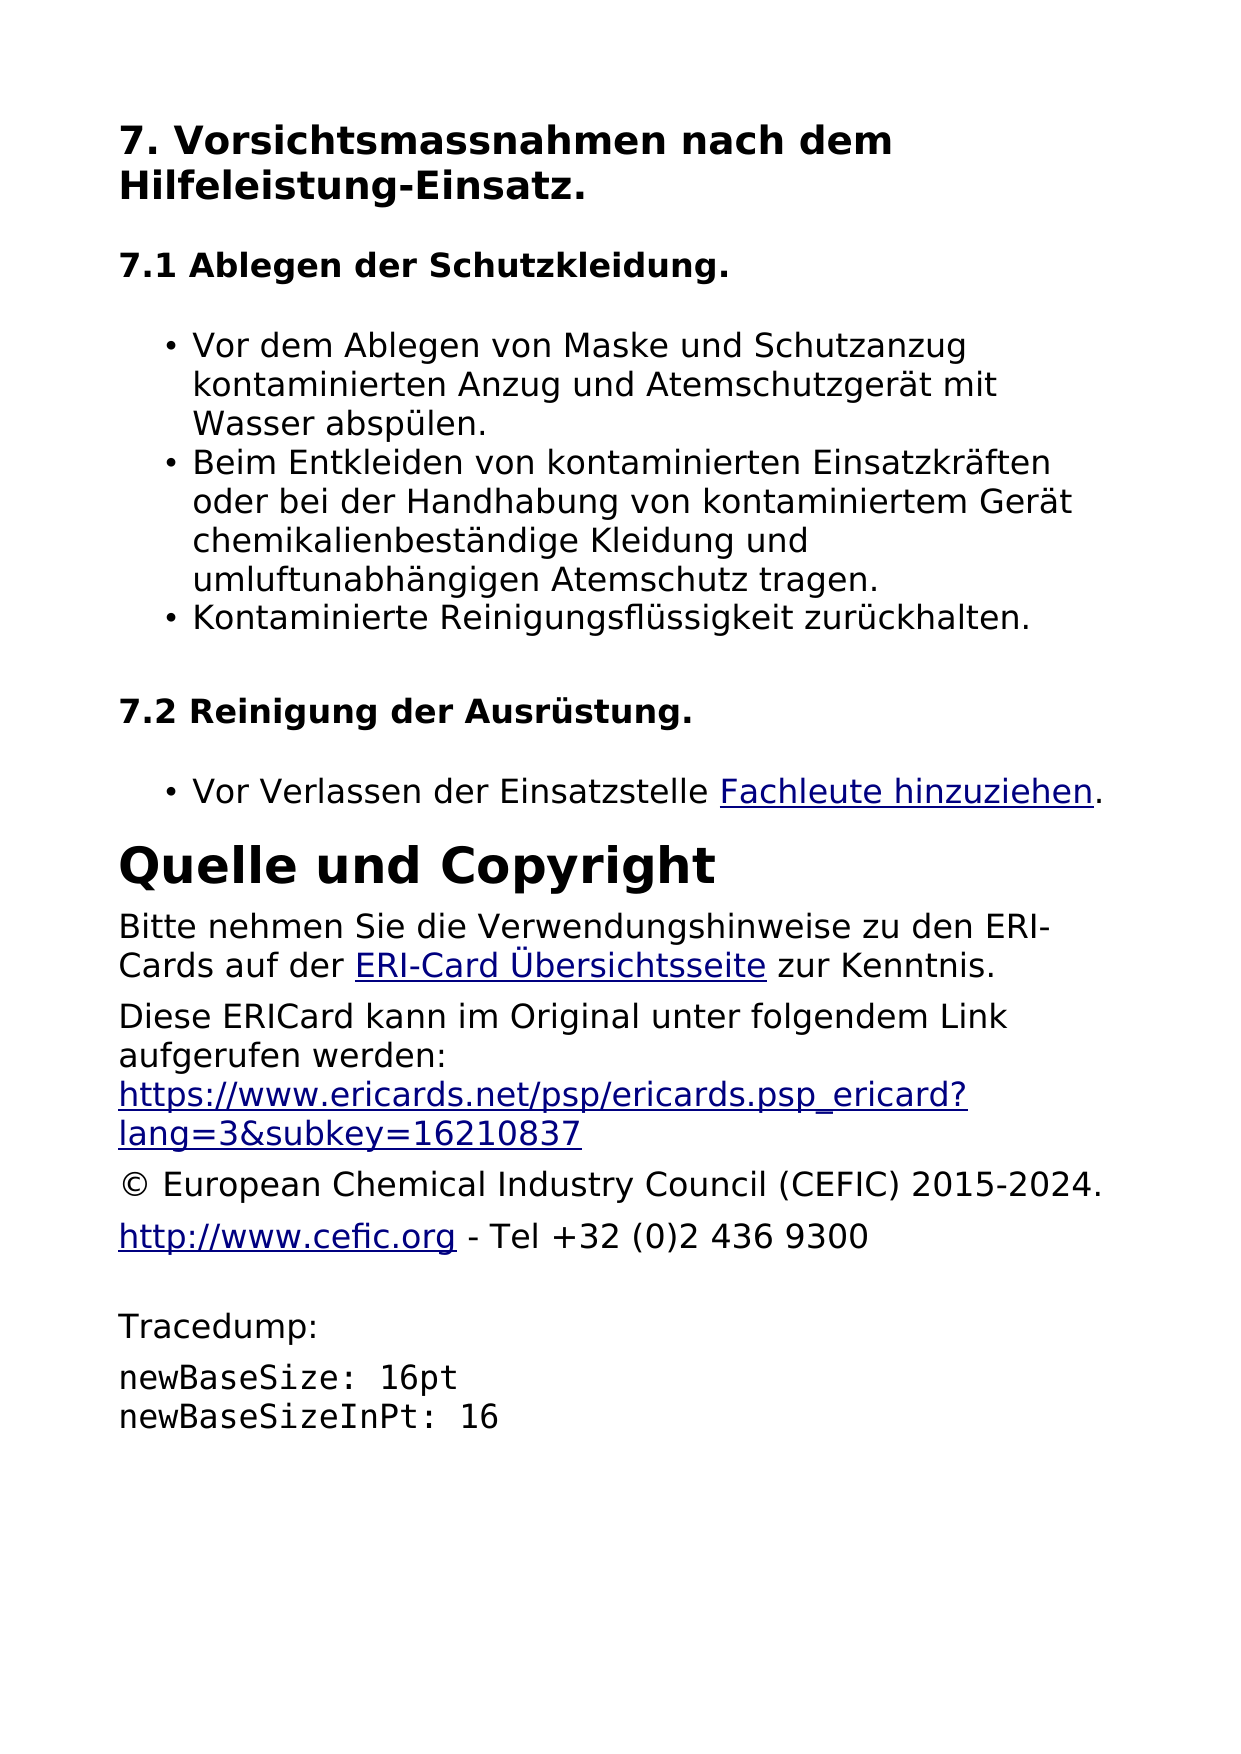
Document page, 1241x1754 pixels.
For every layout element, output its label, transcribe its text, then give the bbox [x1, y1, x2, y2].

text Tracedump: [118, 1268, 1122, 1346]
subtitle 7.1 Ablegen der Schutzkleidung. [118, 246, 1122, 285]
list Kontaminierte Reinigungsflüssigkeit zurückhalten. [177, 599, 1122, 638]
text Bitte nehmen Sie die Verwendungshinweise zu den ERI-Cards auf der ERI-Card Übersichtsseite zur Kenntnis. [118, 908, 1122, 985]
list Vor dem Ablegen von Maske und Schutzanzug kontaminierten Anzug und Atemschutzgerät mit Wasser abspülen. [177, 327, 1122, 443]
text Diese ERICard kann im Original unter folgendem Link aufgerufen werden: https://www.ericards.net/psp/ericards.psp_ericard?lang=3&subkey=16210837 [118, 998, 1122, 1153]
text http://www.cefic.org - Tel +32 (0)2 436 9300 [118, 1217, 1122, 1256]
list Beim Entkleiden von kontaminierten Einsatzkräften oder bei der Handhabung von kontaminiertem Gerät chemikalienbeständige Kleidung und umluftunabhängigen Atemschutz tragen. [177, 443, 1122, 599]
list Vor Verlassen der Einsatzstelle Fachleute hinzuziehen. [177, 773, 1122, 812]
subtitle 7.2 Reinigung der Ausrüstung. [118, 692, 1122, 731]
text © European Chemical Industry Council (CEFIC) 2015-2024. [118, 1166, 1122, 1204]
subtitle 7. Vorsichtsmassnahmen nach dem Hilfeleistung-Einsatz. [118, 118, 1122, 208]
text newBaseSize: 16pt newBaseSizeInPt: 16 [118, 1359, 1122, 1436]
subtitle Quelle und Copyright [118, 837, 1122, 895]
